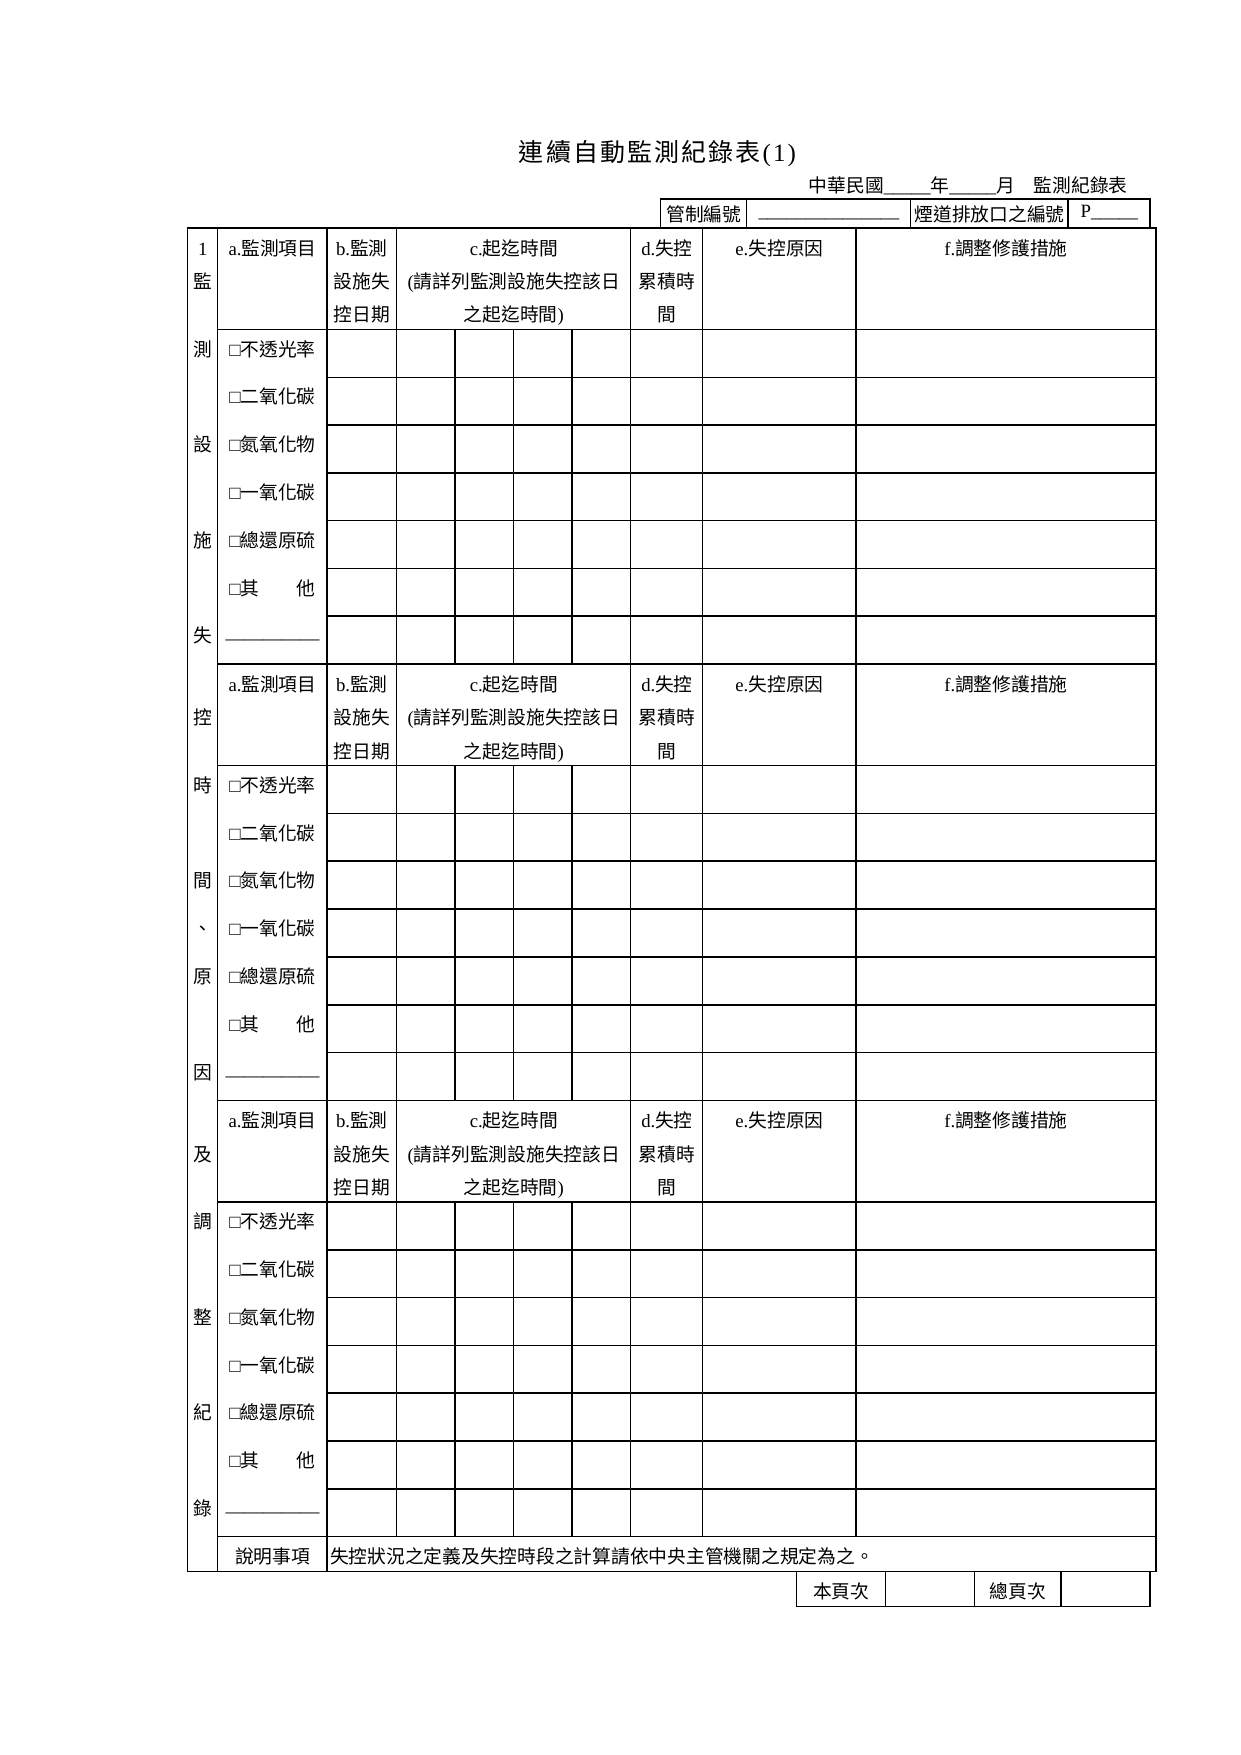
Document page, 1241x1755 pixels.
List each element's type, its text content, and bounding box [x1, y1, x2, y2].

table_cell [514, 378, 571, 424]
table_cell 失 [188, 615, 217, 663]
table_cell __________ [218, 615, 326, 663]
table_cell [631, 617, 702, 663]
table_cell [397, 1490, 454, 1536]
table_cell [857, 1298, 1155, 1344]
table_cell □氮氧化物 [218, 1297, 326, 1344]
table_cell [456, 766, 513, 813]
table_cell [514, 1298, 571, 1344]
table_cell [514, 617, 571, 663]
table_cell c.起迄時間 (請詳列監測設施失控該日之起迄時間) [397, 1101, 630, 1201]
table_cell [573, 862, 630, 908]
table_cell [328, 1298, 396, 1344]
table_cell [456, 378, 513, 424]
table_cell [573, 378, 630, 424]
table_cell [456, 1346, 513, 1392]
table_cell [631, 330, 702, 376]
table_cell 因 [188, 1052, 217, 1099]
table_cell [397, 617, 454, 663]
table_cell [456, 426, 513, 472]
table_cell [514, 1203, 571, 1249]
table_cell □其 他 [218, 1004, 326, 1052]
table_cell [456, 474, 513, 520]
table_cell 說明事項 [218, 1537, 326, 1571]
table_cell f.調整修護措施 [857, 229, 1155, 328]
table_cell □不透光率 [218, 330, 326, 376]
table_cell [514, 330, 571, 376]
table_cell [857, 1203, 1155, 1249]
table_cell [328, 958, 396, 1004]
table_cell [514, 814, 571, 860]
table_cell [218, 1572, 327, 1606]
table_cell [456, 1203, 513, 1249]
table_cell [703, 1203, 855, 1249]
table_cell □不透光率 [218, 766, 326, 813]
table_cell c.起迄時間 (請詳列監測設施失控該日之起迄時間) [397, 229, 630, 328]
table_cell [397, 1251, 454, 1297]
table_header [396, 198, 455, 227]
table_cell d.失控累積時間 [631, 1101, 702, 1201]
table_cell [631, 814, 702, 860]
table_cell [631, 766, 702, 813]
table_cell [631, 474, 702, 520]
table_cell □總還原硫 [218, 520, 326, 568]
table_cell [328, 474, 396, 520]
table_cell [573, 1053, 630, 1099]
table_header [514, 198, 572, 227]
table_cell e.失控原因 [703, 1101, 855, 1201]
table_header _______________ [747, 200, 910, 227]
table_cell b.監測設施失控日期 [328, 229, 396, 328]
table_cell [328, 862, 396, 908]
table_cell e.失控原因 [703, 665, 855, 765]
table_cell □氮氧化物 [218, 424, 326, 472]
table_cell [857, 814, 1155, 860]
table_cell [455, 1572, 513, 1606]
table_cell [328, 1394, 396, 1440]
table_cell □二氧化碳 [218, 813, 326, 860]
table_cell [857, 474, 1155, 520]
table_cell [188, 568, 217, 615]
table_cell [397, 1053, 454, 1099]
table_cell [188, 1440, 217, 1488]
table_cell [631, 569, 702, 615]
table_cell [857, 766, 1155, 813]
table_cell 1 監 [188, 229, 217, 328]
table_header 管制編號 [661, 200, 746, 227]
table_cell [631, 1298, 702, 1344]
table_cell 本頁次 [797, 1572, 885, 1606]
table_cell [397, 814, 454, 860]
table_cell □氮氧化物 [218, 860, 326, 908]
table_cell [631, 378, 702, 424]
table_cell [631, 426, 702, 472]
table_header [455, 198, 513, 227]
table_cell [456, 521, 513, 568]
table_cell [397, 521, 454, 568]
table_cell [397, 1346, 454, 1392]
table_cell d.失控累積時間 [631, 229, 702, 328]
table_cell [327, 1572, 396, 1606]
table_cell [397, 1442, 454, 1488]
table_cell 原 [188, 956, 217, 1004]
table_cell [703, 1572, 747, 1606]
table_cell [328, 1203, 396, 1249]
table_header P_____ [1069, 200, 1149, 227]
table_cell [397, 910, 454, 956]
table_cell □一氧化碳 [218, 1345, 326, 1392]
table_cell b.監測設施失控日期 [328, 1101, 396, 1201]
table_cell [1062, 1572, 1149, 1606]
table_cell [514, 426, 571, 472]
table_cell [328, 1251, 396, 1297]
table_cell [328, 521, 396, 568]
table_cell [703, 426, 855, 472]
table_header [218, 198, 327, 227]
table_cell [328, 426, 396, 472]
table_cell □其 他 [218, 1440, 326, 1488]
table_cell [703, 1251, 855, 1297]
table_cell 錄 [188, 1488, 217, 1536]
table_cell [187, 1572, 218, 1606]
table_cell [328, 330, 396, 376]
table_cell [514, 474, 571, 520]
table_cell [857, 330, 1155, 376]
table_cell [188, 1345, 217, 1392]
table_cell 設 [188, 424, 217, 472]
table_cell [631, 1572, 661, 1606]
table_cell [573, 617, 630, 663]
table_cell [328, 617, 396, 663]
table_cell [456, 958, 513, 1004]
table_cell □一氧化碳 [218, 908, 326, 956]
table_cell f.調整修護措施 [857, 665, 1155, 765]
table_cell [573, 1490, 630, 1536]
table_cell 紀 [188, 1392, 217, 1440]
table_cell [857, 569, 1155, 615]
table_cell [396, 1572, 455, 1606]
table_cell [857, 910, 1155, 956]
text 連續自動監測紀錄表(1) [187, 125, 1127, 171]
table_cell [631, 1346, 702, 1392]
table_cell [328, 1346, 396, 1392]
table_cell 失控狀況之定義及失控時段之計算請依中央主管機關之規定為之。 [328, 1537, 1155, 1571]
table_cell [573, 766, 630, 813]
table_cell [573, 1203, 630, 1249]
table_cell 間 [188, 860, 217, 908]
table_cell [703, 378, 855, 424]
table_cell [661, 1572, 703, 1606]
table_header [631, 198, 660, 227]
table_cell [188, 376, 217, 424]
table_cell [456, 569, 513, 615]
table_cell [631, 1442, 702, 1488]
table_cell [328, 569, 396, 615]
table_cell [703, 1442, 855, 1488]
table_cell 時 [188, 765, 217, 813]
table_cell [857, 1394, 1155, 1440]
table_cell [188, 1536, 217, 1571]
table_cell __________ [218, 1488, 326, 1536]
table_cell [747, 1572, 796, 1606]
table_cell f.調整修護措施 [857, 1101, 1155, 1201]
table_cell a.監測項目 [218, 665, 326, 765]
table_cell 、 [188, 908, 217, 956]
table_cell [456, 862, 513, 908]
table_cell [573, 1298, 630, 1344]
table_cell [573, 1394, 630, 1440]
table_cell [703, 1490, 855, 1536]
table_cell [456, 910, 513, 956]
table_cell [328, 378, 396, 424]
table_header [187, 198, 218, 227]
table_cell 調 [188, 1201, 217, 1249]
table_cell [1151, 1572, 1156, 1606]
table_cell [397, 378, 454, 424]
table_cell [397, 958, 454, 1004]
table_cell [857, 1442, 1155, 1488]
table_cell 總頁次 [975, 1572, 1060, 1606]
table_cell [514, 958, 571, 1004]
table_cell [857, 521, 1155, 568]
table_cell [514, 862, 571, 908]
table_cell [573, 958, 630, 1004]
table_cell [573, 474, 630, 520]
table_cell [514, 1346, 571, 1392]
table_cell [631, 910, 702, 956]
table_cell [857, 1346, 1155, 1392]
table_cell [397, 862, 454, 908]
table_cell [703, 521, 855, 568]
table_cell [456, 1053, 513, 1099]
table_cell [857, 617, 1155, 663]
table_cell [328, 1053, 396, 1099]
table_cell [328, 1442, 396, 1488]
table_cell [456, 1006, 513, 1052]
table_cell [188, 1249, 217, 1297]
table_cell [514, 910, 571, 956]
table_cell [397, 1006, 454, 1052]
table_cell a.監測項目 [218, 229, 326, 328]
table_cell □二氧化碳 [218, 376, 326, 424]
table_cell [703, 862, 855, 908]
table_cell [397, 426, 454, 472]
table_cell [857, 862, 1155, 908]
table_cell [456, 1298, 513, 1344]
table_cell 及 [188, 1100, 217, 1201]
table_cell [703, 1394, 855, 1440]
table_cell [514, 766, 571, 813]
table_header [327, 198, 396, 227]
table_cell [397, 474, 454, 520]
table_cell 施 [188, 520, 217, 568]
table_cell [703, 330, 855, 376]
table_cell [573, 1006, 630, 1052]
table_cell [456, 1394, 513, 1440]
table_cell [328, 1006, 396, 1052]
table_cell [703, 1298, 855, 1344]
table_cell [857, 1490, 1155, 1536]
table_cell □一氧化碳 [218, 472, 326, 520]
table_cell [631, 521, 702, 568]
table_cell [573, 1251, 630, 1297]
table_cell [703, 569, 855, 615]
table_cell [857, 378, 1155, 424]
table_cell [631, 1053, 702, 1099]
table_cell □二氧化碳 [218, 1249, 326, 1297]
text 中華民國_____年_____月 監測紀錄表 [187, 171, 1127, 198]
table_cell □總還原硫 [218, 956, 326, 1004]
table_cell a.監測項目 [218, 1101, 326, 1201]
table_cell b.監測設施失控日期 [328, 665, 396, 765]
table_cell 控 [188, 663, 217, 765]
table_cell [573, 1442, 630, 1488]
table_cell 測 [188, 329, 217, 376]
table_header [572, 198, 631, 227]
table_cell [857, 1006, 1155, 1052]
table_cell [886, 1572, 974, 1606]
table_cell [703, 474, 855, 520]
table_cell [573, 814, 630, 860]
table_cell [573, 330, 630, 376]
table_cell [514, 569, 571, 615]
table_cell [514, 1442, 571, 1488]
table_cell [631, 862, 702, 908]
table_cell [631, 1490, 702, 1536]
table_cell __________ [218, 1052, 326, 1099]
table_cell [456, 1251, 513, 1297]
table_cell [572, 1572, 631, 1606]
table_cell [188, 813, 217, 860]
table_cell [631, 1203, 702, 1249]
table_cell [857, 1251, 1155, 1297]
table_cell e.失控原因 [703, 229, 855, 328]
table_cell [397, 1394, 454, 1440]
table_cell [456, 1442, 513, 1488]
table_cell [573, 569, 630, 615]
table_cell [328, 766, 396, 813]
table_cell [703, 766, 855, 813]
table_cell [397, 330, 454, 376]
table_cell d.失控累積時間 [631, 665, 702, 765]
table_cell [631, 1251, 702, 1297]
table_cell [573, 426, 630, 472]
table_cell [857, 958, 1155, 1004]
table_cell [328, 1490, 396, 1536]
table_cell [631, 1006, 702, 1052]
table_cell [397, 1203, 454, 1249]
table_cell [188, 1004, 217, 1052]
table_cell [703, 1006, 855, 1052]
table_cell [703, 814, 855, 860]
table_cell [514, 1490, 571, 1536]
table_cell [456, 330, 513, 376]
table_cell [573, 910, 630, 956]
table_cell □總還原硫 [218, 1392, 326, 1440]
table_cell [703, 617, 855, 663]
table_cell [857, 426, 1155, 472]
table_cell □其 他 [218, 568, 326, 615]
table_cell [397, 569, 454, 615]
table_cell [456, 814, 513, 860]
table_cell [328, 910, 396, 956]
table_cell [703, 910, 855, 956]
table_cell [703, 1053, 855, 1099]
table_cell [857, 1053, 1155, 1099]
table_cell [703, 1346, 855, 1392]
table_cell 整 [188, 1297, 217, 1344]
table_cell [514, 1572, 572, 1606]
table_cell [397, 1298, 454, 1344]
table_cell [188, 472, 217, 520]
table_cell [514, 1394, 571, 1440]
table_cell [703, 958, 855, 1004]
table_cell [397, 766, 454, 813]
table_cell [573, 1346, 630, 1392]
table_cell [631, 1394, 702, 1440]
table_cell [514, 1006, 571, 1052]
table_header 煙道排放口之編號 [911, 200, 1067, 227]
table_cell [573, 521, 630, 568]
table_cell c.起迄時間 (請詳列監測設施失控該日之起迄時間) [397, 665, 630, 765]
table_cell [328, 814, 396, 860]
table_header [1151, 198, 1156, 227]
table_cell [456, 617, 513, 663]
table_cell [514, 1053, 571, 1099]
table_cell [514, 521, 571, 568]
table_cell [456, 1490, 513, 1536]
table_cell □不透光率 [218, 1203, 326, 1249]
table_cell [514, 1251, 571, 1297]
table_cell [631, 958, 702, 1004]
